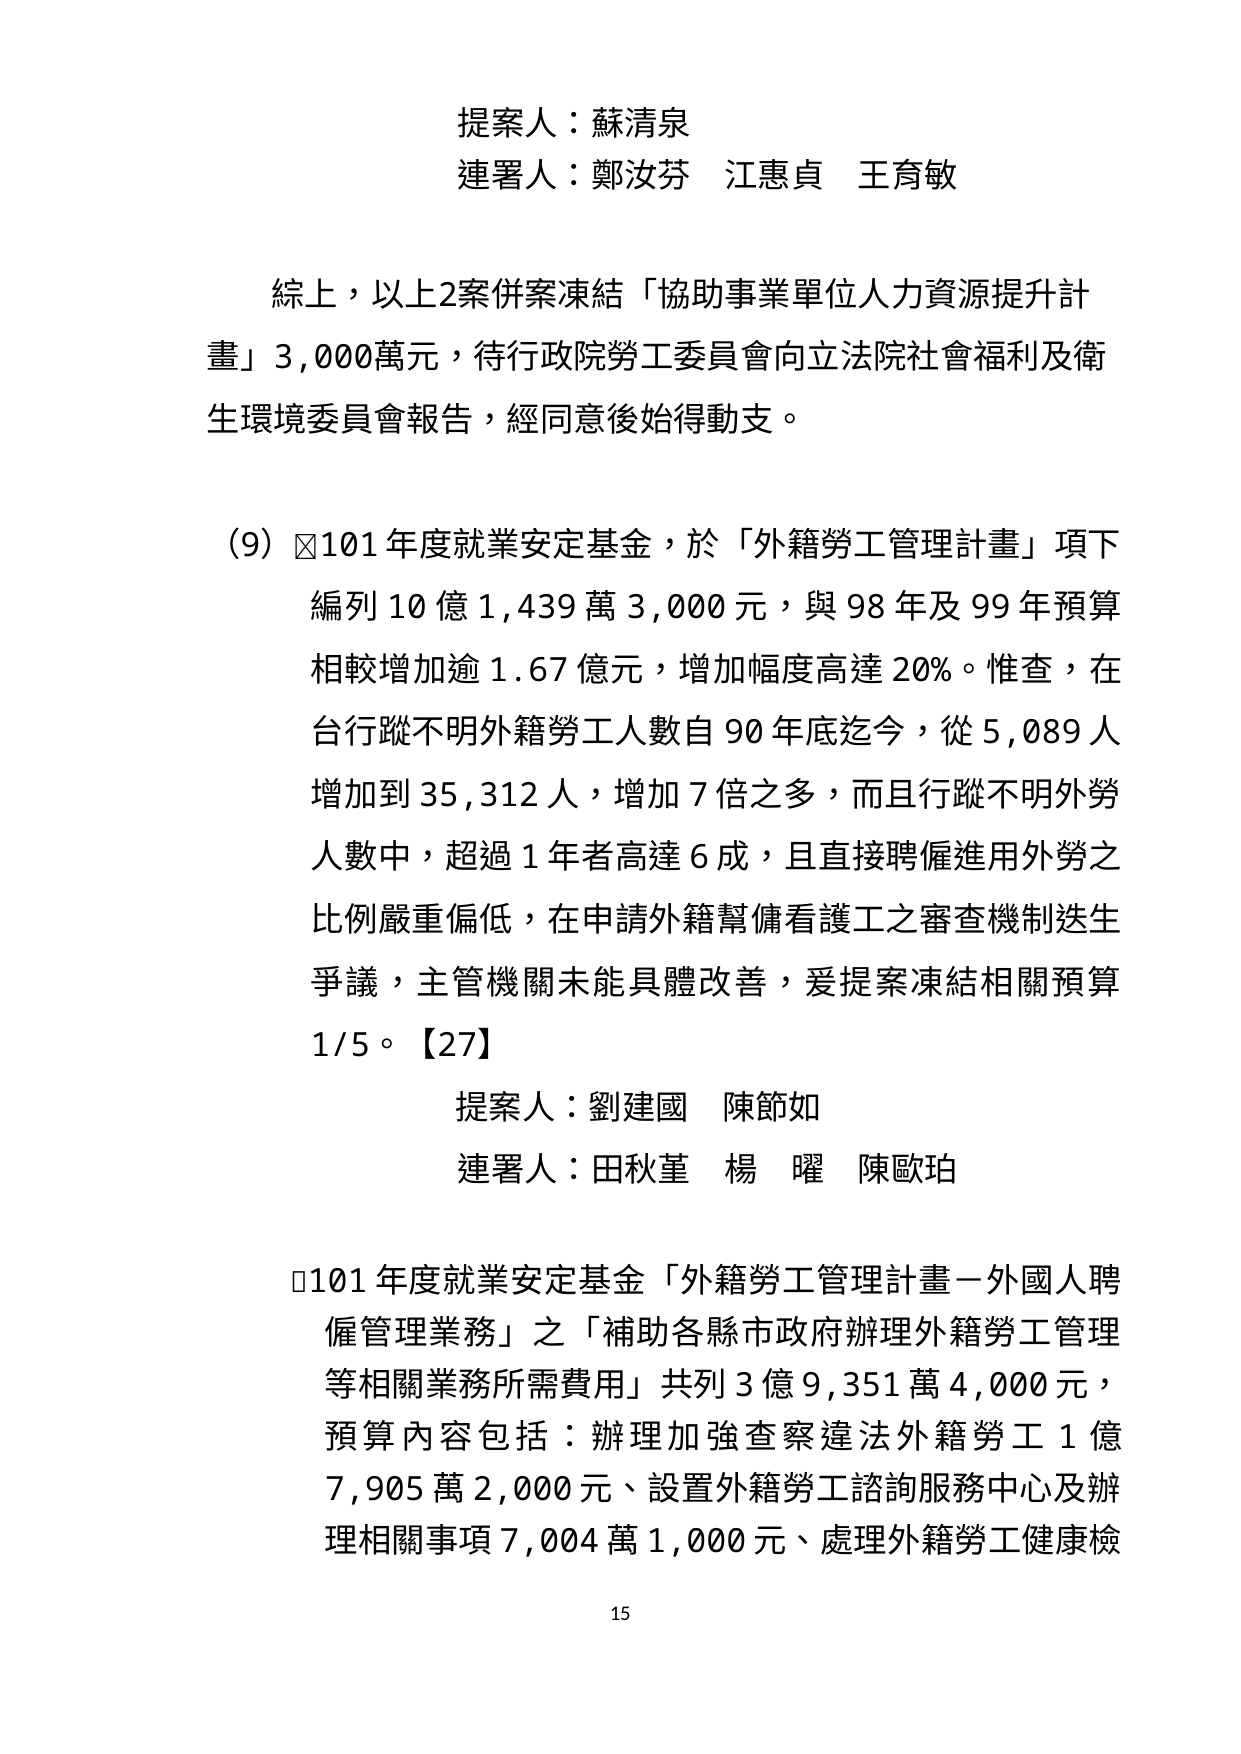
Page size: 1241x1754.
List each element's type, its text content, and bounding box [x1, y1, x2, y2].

text 提案人：蘇清泉 [288, 94, 1122, 146]
text 連署人：鄭汝芬 江惠貞 王育敏 [288, 146, 1122, 198]
text 連署人：田秋堇 楊 曜 陳歐珀 [458, 1125, 1122, 1188]
text 101年度就業安定基金「外籍勞工管理計畫－外國人聘僱管理業務」之「補助各縣市政府辦理外籍勞工管理等相關業務所需費用」共列3億9,351萬4,000元，預算內容包括：辦理加強查察違法外籍勞工1億7,905萬2,000元、設置外籍勞工諮詢服務中心及辦理相關事項7,004萬1,000元、處理外籍勞工健康檢 [290, 1250, 1122, 1563]
text （9）101年度就業安定基金，於「外籍勞工管理計畫」項下編列10億1,439萬3,000元，與98年及99年預算相較增加逾1.67億元，增加幅度高達20%。惟查，在台行蹤不明外籍勞工人數自90年底迄今，從5,089人增加到35,312人，增加7倍之多，而且行蹤不明外勞人數中，超過1年者高達6成，且直接聘僱進用外勞之比例嚴重偏低，在申請外籍幫傭看護工之審查機制迭生爭議，主管機關未能具體改善，爰提案凍結相關預算1/5。【27】 [207, 500, 1122, 1063]
text 綜上，以上2案併案凍結「協助事業單位人力資源提升計畫」3,000萬元，待行政院勞工委員會向立法院社會福利及衛生環境委員會報告，經同意後始得動支。 [207, 250, 1122, 438]
text 提案人：劉建國 陳節如 [118, 1063, 1122, 1125]
